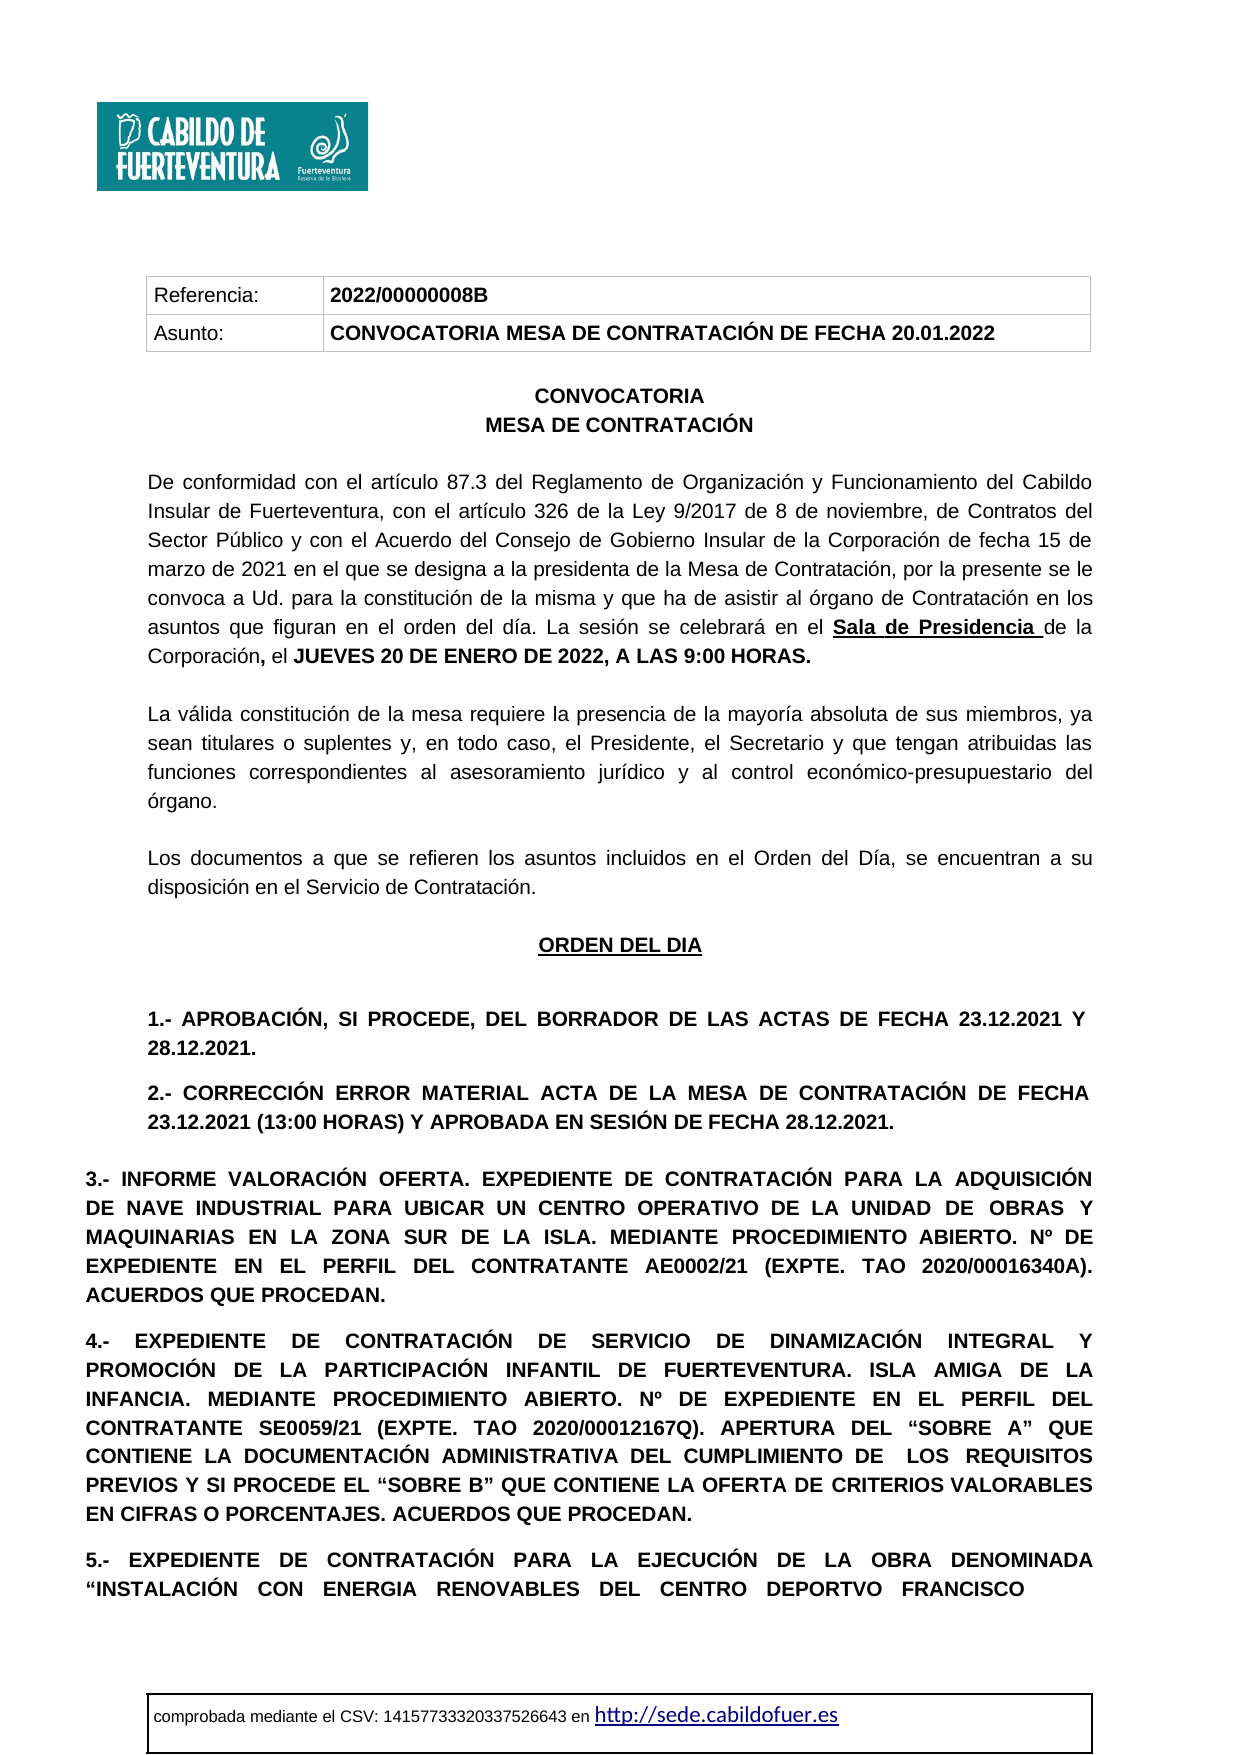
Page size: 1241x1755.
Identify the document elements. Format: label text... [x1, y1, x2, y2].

text 28.12.2021. [147, 1036, 1107, 1059]
text 4.- EXPEDIENTE DE CONTRATACIÓN DE SERVICIO DE DINAMIZACIÓN INTEGRAL Y PROMOCIÓN DE LA PARTICIPACIÓN INFANTIL DE FUERTEVENTURA. ISLA AMIGA DE LA INFANCIA. MEDIANTE PROCEDIMIENTO ABIERTO. Nº DE EXPEDIENTE EN EL PERFIL DEL CONTRATANTE SE0059/21 (EXPTE. TAO 2020/00012167Q). APERTURA DEL “SOBRE A” QUE CONTIENE LA DOCUMENTACIÓN ADMINISTRATIVA DEL CUMPLIMIENTO DE LOS REQUISITOS PREVIOS Y SI PROCEDE EL “SOBRE B” QUE CONTIENE LA OFERTA DE CRITERIOS VALORABLES EN CIFRAS O PORCENTAJES. ACUERDOS QUE PROCEDAN. [85, 1328, 1093, 1526]
text 3.- INFORME VALORACIÓN OFERTA. EXPEDIENTE DE CONTRATACIÓN PARA LA ADQUISICIÓN DE NAVE INDUSTRIAL PARA UBICAR UN CENTRO OPERATIVO DE LA UNIDAD DE OBRAS Y MAQUINARIAS EN LA ZONA SUR DE LA ISLA. MEDIANTE PROCEDIMIENTO ABIERTO. Nº DE EXPEDIENTE EN EL PERFIL DEL CONTRATANTE AE0002/21 (EXPTE. TAO 2020/00016340A). ACUERDOS QUE PROCEDAN. [85, 1167, 1093, 1307]
text 23.12.2021 (13:00 HORAS) Y APROBADA EN SESIÓN DE FECHA 28.12.2021. [147, 1110, 1107, 1134]
text CONVOCATORIA MESA DE CONTRATACIÓN [485, 384, 763, 437]
table_header 2022/00000008B [324, 277, 1090, 313]
text 2.- CORRECCIÓN ERROR MATERIAL ACTA DE LA MESA DE CONTRATACIÓN DE FECHA [147, 1081, 1107, 1105]
table_cell Asunto: [147, 315, 323, 351]
table_header Referencia: [147, 277, 323, 313]
text 5.- EXPEDIENTE DE CONTRATACIÓN PARA LA EJECUCIÓN DE LA OBRA DENOMINADA “INSTALACIÓN CON ENERGIA RENOVABLES DEL CENTRO DEPORTVO FRANCISCO [85, 1548, 1093, 1601]
text De conformidad con el artículo 87.3 del Reglamento de Organización y Funcionamiento del Cabildo Insular de Fuerteventura, con el artículo 326 de la Ley 9/2017 de 8 de noviembre, de Contratos del Sector Público y con el Acuerdo del Consejo de Gobierno Insular de la Corporación de fecha 15 de marzo de 2021 en el que se designa a la presidenta de la Mesa de Contratación, por la presente se le convoca a Ud. para la constitución de la misma y que ha de asistir al órgano de Contratación en los asuntos que figuran en el orden del día. La sesión se celebrará en el Sala de Presidencia de la Corporación, el JUEVES 20 DE ENERO DE 2022, A LAS 9:00 HORAS. [147, 470, 1093, 668]
text 1.- APROBACIÓN, SI PROCEDE, DEL BORRADOR DE LAS ACTAS DE FECHA 23.12.2021 Y [147, 1007, 1107, 1031]
table_cell CONVOCATORIA MESA DE CONTRATACIÓN DE FECHA 20.01.2022 [324, 315, 1090, 351]
text La válida constitución de la mesa requiere la presencia de la mayoría absoluta de sus miembros, ya sean titulares o suplentes y, en todo caso, el Presidente, el Secretario y que tengan atribuidas las funciones correspondientes al asesoramiento jurídico y al control económico-presupuestario del órgano. [147, 702, 1093, 812]
text Los documentos a que se refieren los asuntos incluidos en el Orden del Día, se encuentran a su disposición en el Servicio de Contratación. [147, 846, 1093, 899]
text ORDEN DEL DIA [133, 933, 1107, 957]
